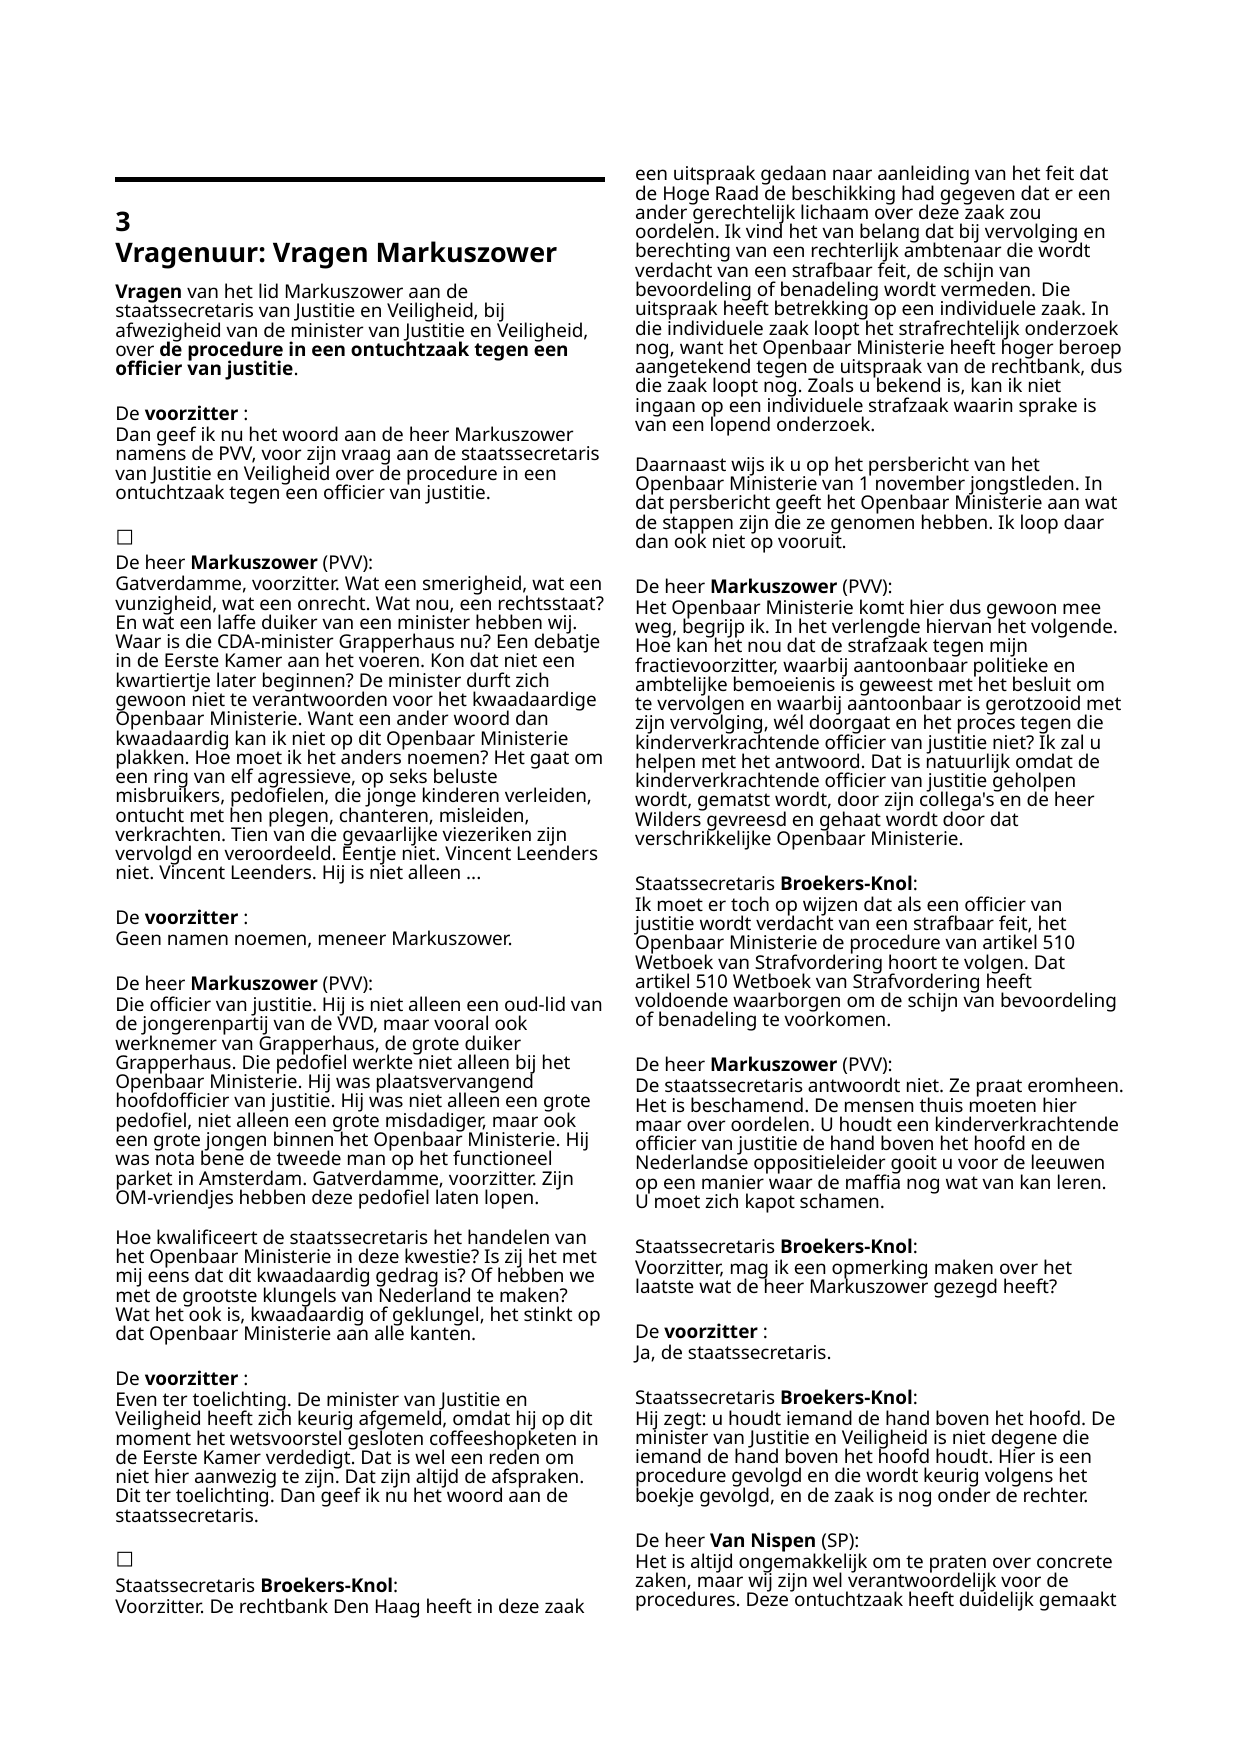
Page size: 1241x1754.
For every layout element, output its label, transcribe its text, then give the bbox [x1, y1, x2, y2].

text Ja, de staatssecretaris. [635, 1344, 1125, 1363]
text Staatssecretaris Broekers-Knol: [635, 870, 1125, 896]
text De heer Markuszower (PVV): [115, 549, 605, 575]
text De voorzitter : [635, 1318, 1125, 1344]
text Staatssecretaris Broekers-Knol: [635, 1233, 1125, 1259]
text een uitspraak gedaan naar aanleiding van het feit dat de Hoge Raad de beschikking had gegeven dat er een ander gerechtelijk lichaam over deze zaak zou oordelen. Ik vind het van belang dat bij vervolging en berechting van een rechterlijk ambtenaar die wordt verdacht van een strafbaar feit, de schijn van bevoordeling of benadeling wordt vermeden. Die uitspraak heeft betrekking op een individuele zaak. In die individuele zaak loopt het strafrechtelijk onderzoek nog, want het Openbaar Ministerie heeft hoger beroep aangetekend tegen de uitspraak van de rechtbank, dus die zaak loopt nog. Zoals u bekend is, kan ik niet ingaan op een individuele strafzaak waarin sprake is van een lopend onderzoek. [635, 165, 1125, 435]
text De voorzitter : [115, 904, 605, 930]
text Vragen van het lid Markuszower aan de staatssecretaris van Justitie en Veiligheid, bij afwezigheid van de minister van Justitie en Veiligheid, over de procedure in een ontuchtzaak tegen een officier van justitie. [115, 283, 605, 379]
text Het is altijd ongemakkelijk om te praten over concrete zaken, maar wij zijn wel verantwoordelijk voor de procedures. Deze ontuchtzaak heeft duidelijk gemaakt [635, 1553, 1125, 1610]
text Hoe kwalificeert de staatssecretaris het handelen van het Openbaar Ministerie in deze kwestie? Is zij het met mij eens dat dit kwaadaardig gedrag is? Of hebben we met de grootste klungels van Nederland te maken? Wat het ook is, kwaadaardig of geklungel, het stinkt op dat Openbaar Ministerie aan alle kanten. [115, 1229, 605, 1344]
text De heer Markuszower (PVV): [635, 1052, 1125, 1077]
text Dan geef ik nu het woord aan de heer Markuszower namens de PVV, voor zijn vraag aan de staatssecretaris van Justitie en Veiligheid over de procedure in een ontuchtzaak tegen een officier van justitie. [115, 426, 605, 503]
text Het Openbaar Ministerie komt hier dus gewoon mee weg, begrijp ik. In het verlengde hiervan het volgende. Hoe kan het nou dat de strafzaak tegen mijn fractievoorzitter, waarbij aantoonbaar politieke en ambtelijke bemoeienis is geweest met het besluit om te vervolgen en waarbij aantoonbaar is gerotzooid met zijn vervolging, wél doorgaat en het proces tegen die kinderverkrachtende officier van justitie niet? Ik zal u helpen met het antwoord. Dat is natuurlijk omdat de kinderverkrachtende officier van justitie geholpen wordt, gematst wordt, door zijn collega's en de heer Wilders gevreesd en gehaat wordt door dat verschrikkelijke Openbaar Ministerie. [635, 599, 1125, 849]
text De voorzitter : [115, 1365, 605, 1391]
text ⬜ [115, 1547, 605, 1572]
text Daarnaast wijs ik u op het persbericht van het Openbaar Ministerie van 1 november jongstleden. In dat persbericht geeft het Openbaar Ministerie aan wat de stappen zijn die ze genomen hebben. Ik loop daar dan ook niet op vooruit. [635, 456, 1125, 552]
text Ik moet er toch op wijzen dat als een officier van justitie wordt verdacht van een strafbaar feit, het Openbaar Ministerie de procedure van artikel 510 Wetboek van Strafvordering hoort te volgen. Dat artikel 510 Wetboek van Strafvordering heeft voldoende waarborgen om de schijn van bevoordeling of benadeling te voorkomen. [635, 896, 1125, 1031]
text De staatssecretaris antwoordt niet. Ze praat eromheen. Het is beschamend. De mensen thuis moeten hier maar over oordelen. U houdt een kinderverkrachtende officier van justitie de hand boven het hoofd en de Nederlandse oppositieleider gooit u voor de leeuwen op een manier waar de maffia nog wat van kan leren. U moet zich kapot schamen. [635, 1077, 1125, 1212]
text De heer Van Nispen (SP): [635, 1527, 1125, 1553]
text Hij zegt: u houdt iemand de hand boven het hoofd. De minister van Justitie en Veiligheid is niet degene die iemand de hand boven het hoofd houdt. Hier is een procedure gevolgd en die wordt keurig volgens het boekje gevolgd, en de zaak is nog onder de rechter. [635, 1410, 1125, 1506]
text Voorzitter. De rechtbank Den Haag heeft in deze zaak [115, 1598, 605, 1617]
text De heer Markuszower (PVV): [635, 573, 1125, 599]
text 3 [115, 203, 605, 239]
text De heer Markuszower (PVV): [115, 970, 605, 996]
text Voorzitter, mag ik een opmerking maken over het laatste wat de heer Markuszower gezegd heeft? [635, 1259, 1125, 1297]
text Geen namen noemen, meneer Markuszower. [115, 930, 605, 949]
text Even ter toelichting. De minister van Justitie en Veiligheid heeft zich keurig afgemeld, omdat hij op dit moment het wetsvoorstel gesloten coffeeshopketen in de Eerste Kamer verdedigt. Dat is wel een reden om niet hier aanwezig te zijn. Dat zijn altijd de afspraken. Dit ter toelichting. Dan geef ik nu het woord aan de staatssecretaris. [115, 1391, 605, 1526]
text Staatssecretaris Broekers-Knol: [115, 1572, 605, 1598]
text Die officier van justitie. Hij is niet alleen een oud-lid van de jongerenpartij van de VVD, maar vooral ook werknemer van Grapperhaus, de grote duiker Grapperhaus. Die pedofiel werkte niet alleen bij het Openbaar Ministerie. Hij was plaatsvervangend hoofdofficier van justitie. Hij was niet alleen een grote pedofiel, niet alleen een grote misdadiger, maar ook een grote jongen binnen het Openbaar Ministerie. Hij was nota bene de tweede man op het functioneel parket in Amsterdam. Gatverdamme, voorzitter. Zijn OM-vriendjes hebben deze pedofiel laten lopen. [115, 996, 605, 1208]
text De voorzitter : [115, 400, 605, 426]
text Gatverdamme, voorzitter. Wat een smerigheid, wat een vunzigheid, wat een onrecht. Wat nou, een rechtsstaat? En wat een laffe duiker van een minister hebben wij. Waar is die CDA-minister Grapperhaus nu? Een debatje in de Eerste Kamer aan het voeren. Kon dat niet een kwartiertje later beginnen? De minister durft zich gewoon niet te verantwoorden voor het kwaadaardige Openbaar Ministerie. Want een ander woord dan kwaadaardig kan ik niet op dit Openbaar Ministerie plakken. Hoe moet ik het anders noemen? Het gaat om een ring van elf agressieve, op seks beluste misbruikers, pedofielen, die jonge kinderen verleiden, ontucht met hen plegen, chanteren, misleiden, verkrachten. Tien van die gevaarlijke viezeriken zijn vervolgd en veroordeeld. Eentje niet. Vincent Leenders niet. Vincent Leenders. Hij is niet alleen ... [115, 575, 605, 884]
text Vragenuur: Vragen Markuszower [115, 239, 605, 283]
text Staatssecretaris Broekers-Knol: [635, 1384, 1125, 1410]
text ⬜ [115, 524, 605, 549]
